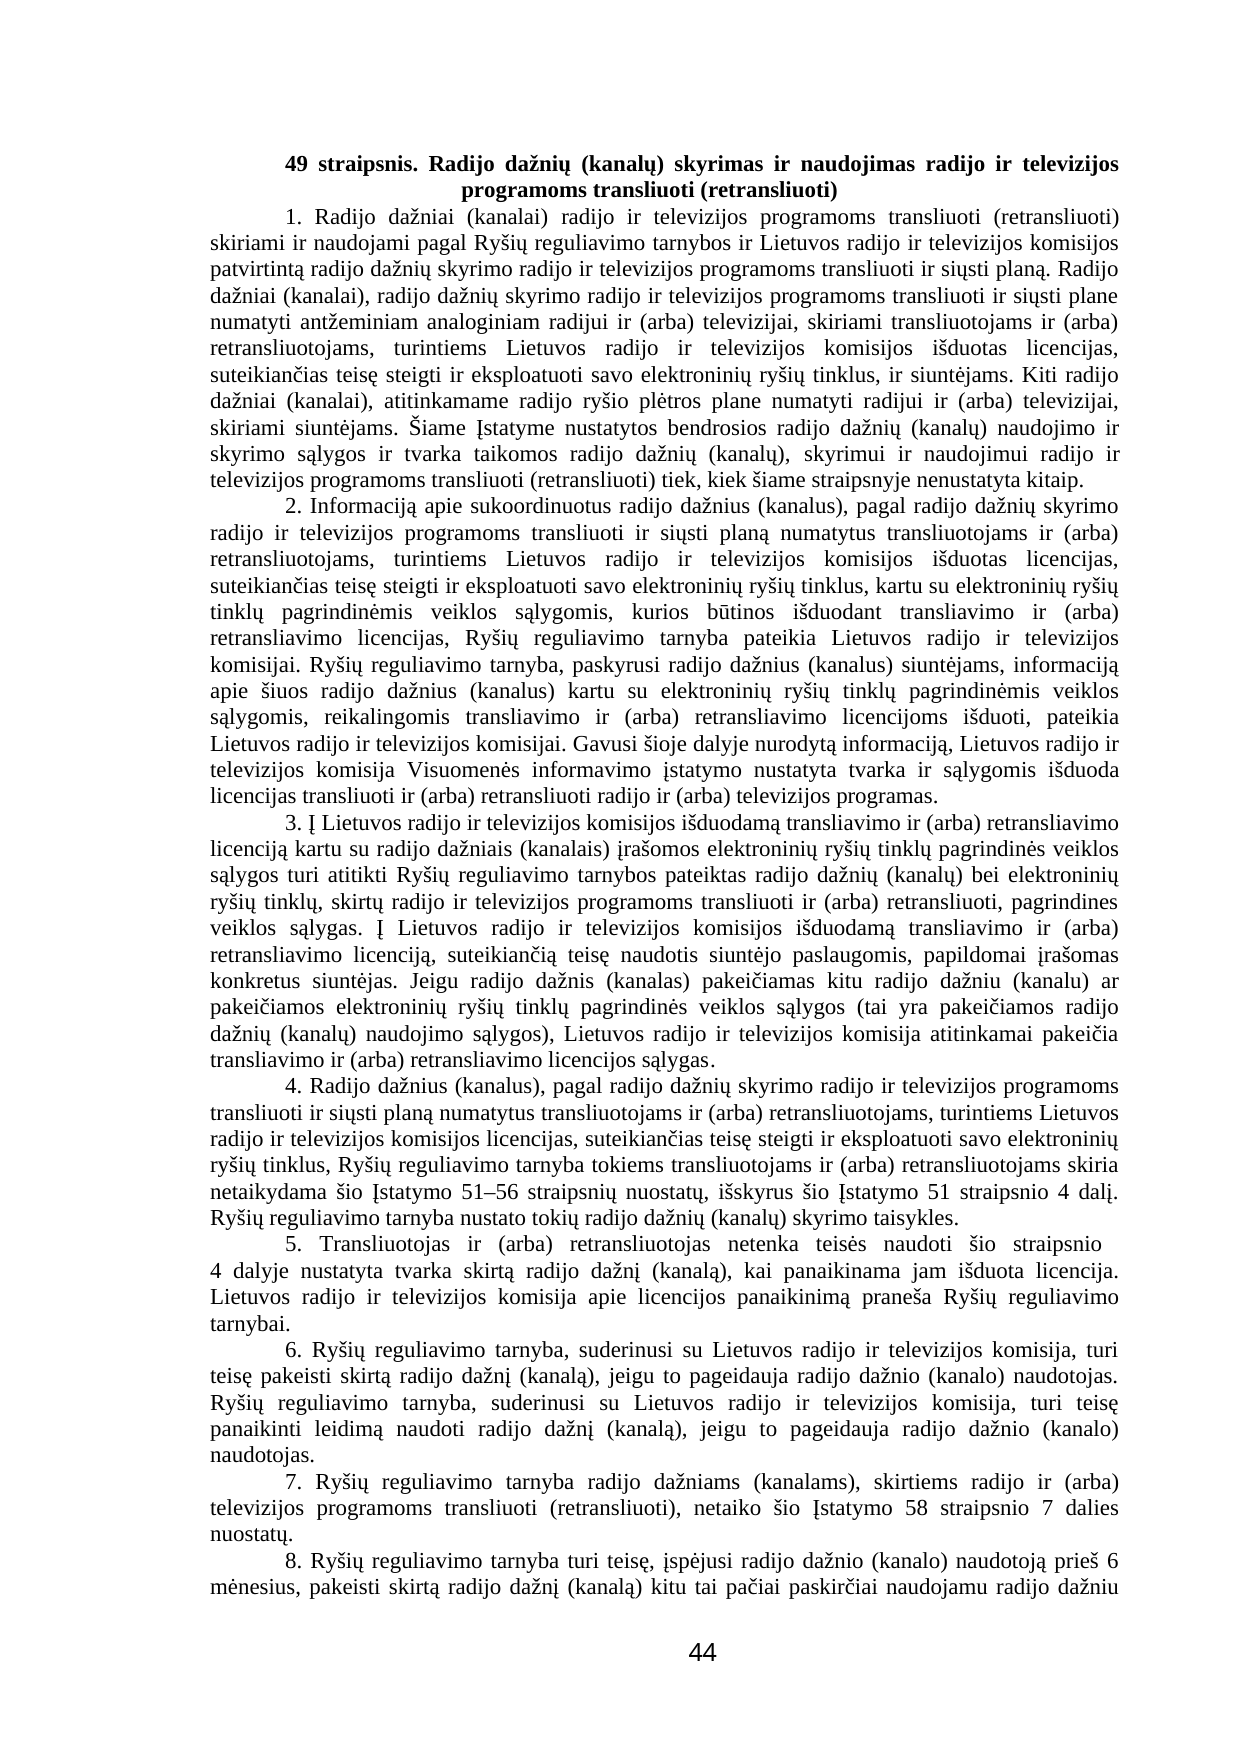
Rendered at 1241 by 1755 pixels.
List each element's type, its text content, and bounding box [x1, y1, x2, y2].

text 1. Radijo dažniai (kanalai) radijo ir televizijos programoms transliuoti (retransliuoti) skiriami ir naudojami pagal Ryšių reguliavimo tarnybos ir Lietuvos radijo ir televizijos komisijos patvirtintą radijo dažnių skyrimo radijo ir televizijos programoms transliuoti ir siųsti planą. Radijo dažniai (kanalai), radijo dažnių skyrimo radijo ir televizijos programoms transliuoti ir siųsti plane numatyti antžeminiam analoginiam radijui ir (arba) televizijai, skiriami transliuotojams ir (arba) retransliuotojams, turintiems Lietuvos radijo ir televizijos komisijos išduotas licencijas, suteikiančias teisę steigti ir eksploatuoti savo elektroninių ryšių tinklus, ir siuntėjams. Kiti radijo dažniai (kanalai), atitinkamame radijo ryšio plėtros plane numatyti radijui ir (arba) televizijai, skiriami siuntėjams. Šiame Įstatyme nustatytos bendrosios radijo dažnių (kanalų) naudojimo ir skyrimo sąlygos ir tvarka taikomos radijo dažnių (kanalų), skyrimui ir naudojimui radijo ir televizijos programoms transliuoti (retransliuoti) tiek, kiek šiame straipsnyje nenustatyta kitaip. [210, 203, 1120, 493]
text 4. Radijo dažnius (kanalus), pagal radijo dažnių skyrimo radijo ir televizijos programoms transliuoti ir siųsti planą numatytus transliuotojams ir (arba) retransliuotojams, turintiems Lietuvos radijo ir televizijos komisijos licencijas, suteikiančias teisę steigti ir eksploatuoti savo elektroninių ryšių tinklus, Ryšių reguliavimo tarnyba tokiems transliuotojams ir (arba) retransliuotojams skiria netaikydama šio Įstatymo 51–56 straipsnių nuostatų, išskyrus šio Įstatymo 51 straipsnio 4 dalį. Ryšių reguliavimo tarnyba nustato tokių radijo dažnių (kanalų) skyrimo taisykles. [210, 1072, 1120, 1231]
text 3. Į Lietuvos radijo ir televizijos komisijos išduodamą transliavimo ir (arba) retransliavimo licenciją kartu su radijo dažniais (kanalais) įrašomos elektroninių ryšių tinklų pagrindinės veiklos sąlygos turi atitikti Ryšių reguliavimo tarnybos pateiktas radijo dažnių (kanalų) bei elektroninių ryšių tinklų, skirtų radijo ir televizijos programoms transliuoti ir (arba) retransliuoti, pagrindines veiklos sąlygas. Į Lietuvos radijo ir televizijos komisijos išduodamą transliavimo ir (arba) retransliavimo licenciją, suteikiančią teisę naudotis siuntėjo paslaugomis, papildomai įrašomas konkretus siuntėjas. Jeigu radijo dažnis (kanalas) pakeičiamas kitu radijo dažniu (kanalu) ar pakeičiamos elektroninių ryšių tinklų pagrindinės veiklos sąlygos (tai yra pakeičiamos radijo dažnių (kanalų) naudojimo sąlygos), Lietuvos radijo ir televizijos komisija atitinkamai pakeičia transliavimo ir (arba) retransliavimo licencijos sąlygas. [210, 809, 1120, 1072]
text 2. Informaciją apie sukoordinuotus radijo dažnius (kanalus), pagal radijo dažnių skyrimo radijo ir televizijos programoms transliuoti ir siųsti planą numatytus transliuotojams ir (arba) retransliuotojams, turintiems Lietuvos radijo ir televizijos komisijos išduotas licencijas, suteikiančias teisę steigti ir eksploatuoti savo elektroninių ryšių tinklus, kartu su elektroninių ryšių tinklų pagrindinėmis veiklos sąlygomis, kurios būtinos išduodant transliavimo ir (arba) retransliavimo licencijas, Ryšių reguliavimo tarnyba pateikia Lietuvos radijo ir televizijos komisijai. Ryšių reguliavimo tarnyba, paskyrusi radijo dažnius (kanalus) siuntėjams, informaciją apie šiuos radijo dažnius (kanalus) kartu su elektroninių ryšių tinklų pagrindinėmis veiklos sąlygomis, reikalingomis transliavimo ir (arba) retransliavimo licencijoms išduoti, pateikia Lietuvos radijo ir televizijos komisijai. Gavusi šioje dalyje nurodytą informaciją, Lietuvos radijo ir televizijos komisija Visuomenės informavimo įstatymo nustatyta tvarka ir sąlygomis išduoda licencijas transliuoti ir (arba) retransliuoti radijo ir (arba) televizijos programas. [210, 493, 1120, 809]
text 6. Ryšių reguliavimo tarnyba, suderinusi su Lietuvos radijo ir televizijos komisija, turi teisę pakeisti skirtą radijo dažnį (kanalą), jeigu to pageidauja radijo dažnio (kanalo) naudotojas. Ryšių reguliavimo tarnyba, suderinusi su Lietuvos radijo ir televizijos komisija, turi teisę panaikinti leidimą naudoti radijo dažnį (kanalą), jeigu to pageidauja radijo dažnio (kanalo) naudotojas. [210, 1336, 1120, 1468]
text 8. Ryšių reguliavimo tarnyba turi teisę, įspėjusi radijo dažnio (kanalo) naudotoją prieš 6 mėnesius, pakeisti skirtą radijo dažnį (kanalą) kitu tai pačiai paskirčiai naudojamu radijo dažniu [210, 1547, 1120, 1599]
text 49 straipsnis. Radijo dažnių (kanalų) skyrimas ir naudojimas radijo ir televizijos programoms transliuoti (retransliuoti) [285, 150, 1120, 203]
text 5. Transliuotojas ir (arba) retransliuotojas netenka teisės naudoti šio straipsnio 4 dalyje nustatyta tvarka skirtą radijo dažnį (kanalą), kai panaikinama jam išduota licencija. Lietuvos radijo ir televizijos komisija apie licencijos panaikinimą praneša Ryšių reguliavimo tarnybai. [210, 1231, 1120, 1336]
text 7. Ryšių reguliavimo tarnyba radijo dažniams (kanalams), skirtiems radijo ir (arba) televizijos programoms transliuoti (retransliuoti), netaiko šio Įstatymo 58 straipsnio 7 dalies nuostatų. [210, 1468, 1120, 1547]
